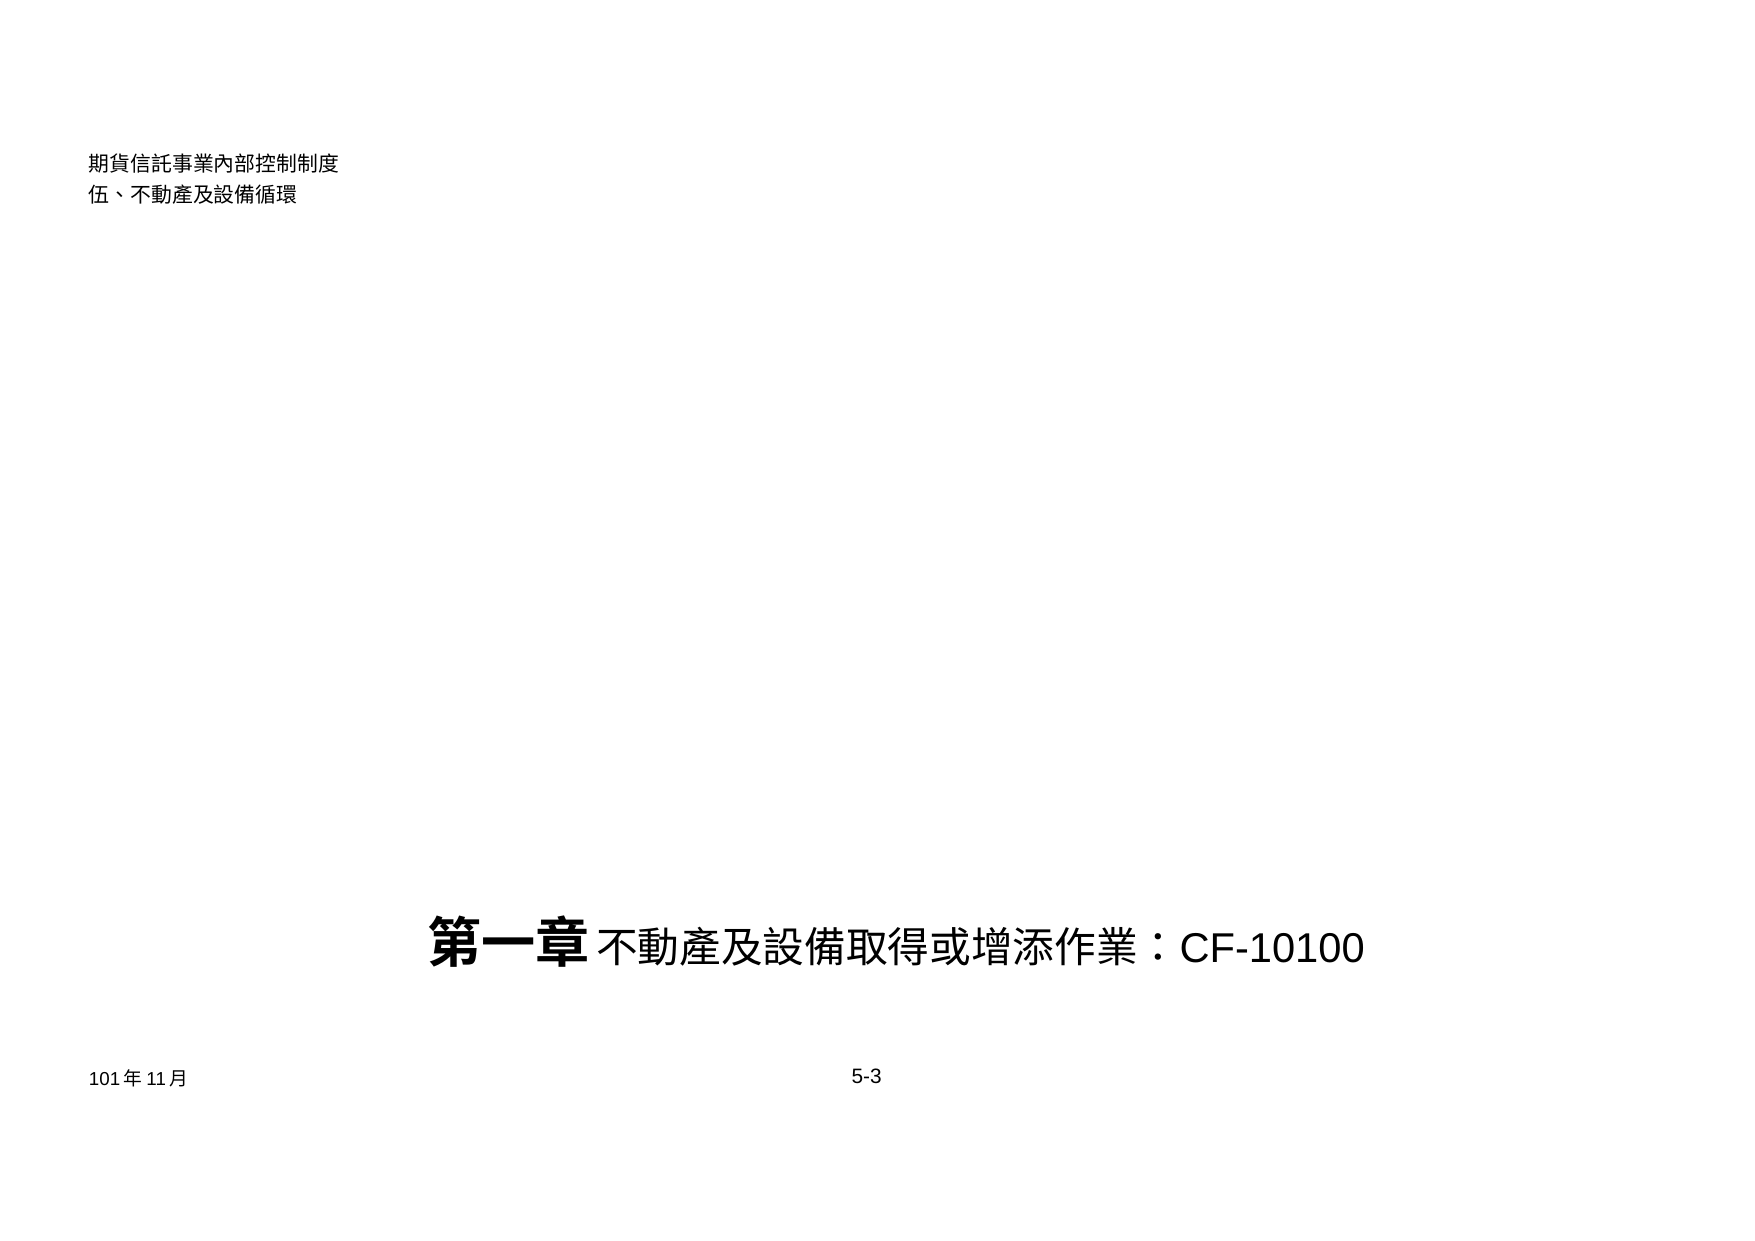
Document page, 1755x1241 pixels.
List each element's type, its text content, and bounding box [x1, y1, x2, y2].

subtitle 不動產及設備取得或增添作業：CF-10100 [126, 866, 1666, 991]
